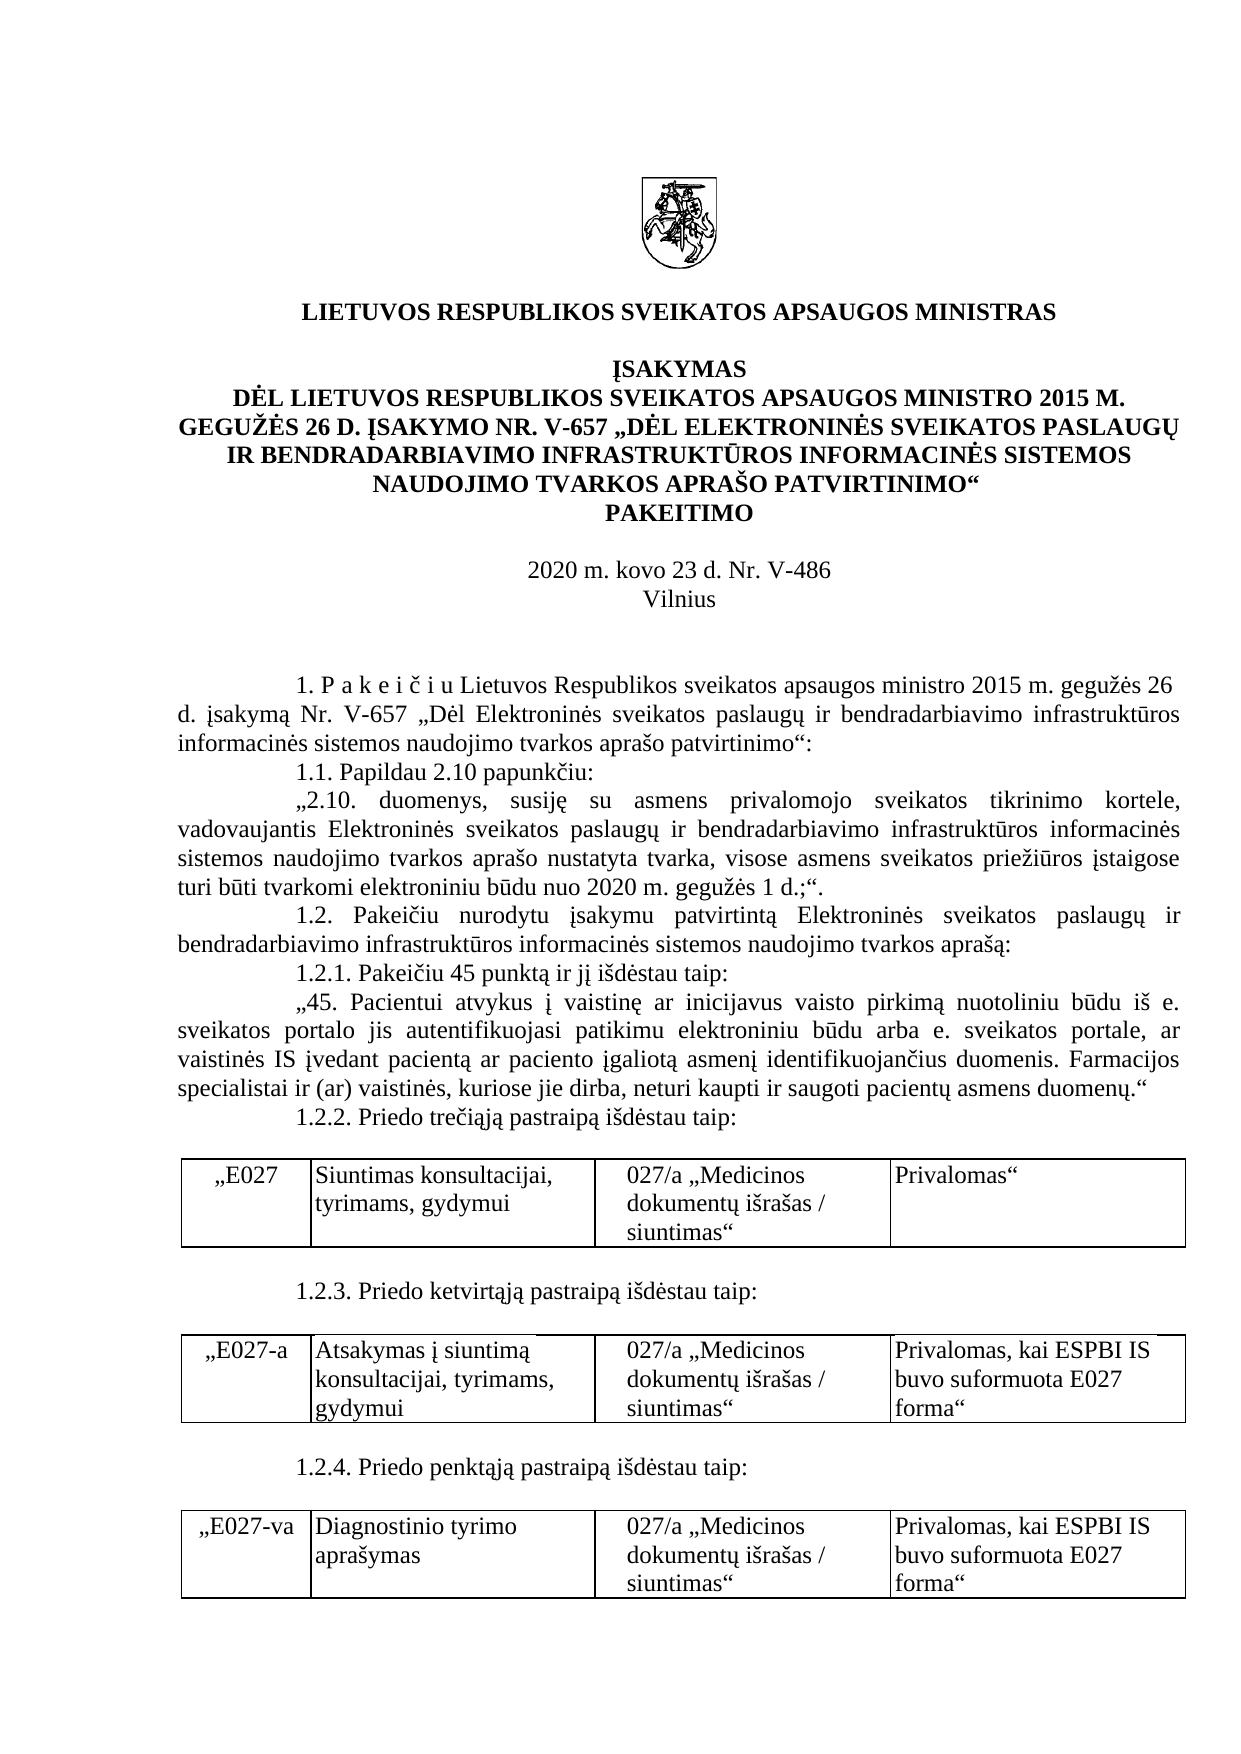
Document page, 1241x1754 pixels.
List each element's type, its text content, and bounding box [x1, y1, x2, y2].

text 1.2. Pakeičiu nurodytu įsakymu patvirtintą Elektroninės sveikatos paslaugų ir bendradarbiavimo infrastruktūros informacinės sistemos naudojimo tvarkos aprašą: [177, 901, 1181, 958]
text 1.2.3. Priedo ketvirtąją pastraipą išdėstau taip: [177, 1276, 1181, 1305]
text 2020 m. kovo 23 d. Nr. V-486 [177, 556, 1181, 584]
table_header Siuntimas konsultacijai, tyrimams, gydymui [312, 1160, 594, 1246]
text „2.10. duomenys, susiję su asmens privalomojo sveikatos tikrinimo kortele, vadovaujantis Elektroninės sveikatos paslaugų ir bendradarbiavimo infrastruktūros informacinės sistemos naudojimo tvarkos aprašo nustatyta tvarka, visose asmens sveikatos priežiūros įstaigose turi būti tvarkomi elektroniniu būdu nuo 2020 m. gegužės 1 d.;“. [177, 786, 1181, 901]
table_header 027/a „Medicinos dokumentų išrašas / siuntimas“ [596, 1336, 627, 1422]
text 1.2.1. Pakeičiu 45 punktą ir jį išdėstau taip: [177, 958, 1181, 987]
table_header 027/a „Medicinos dokumentų išrašas / siuntimas“ [596, 1160, 627, 1246]
text LIETUVOS RESPUBLIKOS SVEIKATOS APSAUGOS MINISTRAS [177, 297, 1181, 326]
text Vilnius [177, 584, 1181, 613]
text 1.2.4. Priedo penktąją pastraipą išdėstau taip: [177, 1452, 1181, 1481]
text PAKEITIMO [177, 498, 1181, 527]
table_header Diagnostinio tyrimo aprašymas [312, 1511, 594, 1597]
text 1.1. Papildau 2.10 papunkčiu: [177, 757, 1181, 786]
table_header „E027-a [182, 1336, 310, 1422]
text ĮSAKYMAS [177, 354, 1181, 383]
table_header „E027-va [182, 1511, 310, 1597]
text 1.2.2. Priedo trečiąją pastraipą išdėstau taip: [177, 1102, 1181, 1131]
text DĖL LIETUVOS RESPUBLIKOS SVEIKATOS APSAUGOS MINISTRO 2015 M. GEGUŽĖS 26 D. ĮSAKYMO NR. V-657 „DĖL ELEKTRONINĖS SVEIKATOS PASLAUGŲ IR BENDRADARBIAVIMO INFRASTRUKTŪROS INFORMACINĖS SISTEMOS NAUDOJIMO TVARKOS APRAŠO PATVIRTINIMO“ [177, 383, 1181, 498]
text „45. Pacientui atvykus į vaistinę ar inicijavus vaisto pirkimą nuotoliniu būdu iš e. sveikatos portalo jis autentifikuojasi patikimu elektroniniu būdu arba e. sveikatos portale, ar vaistinės IS įvedant pacientą ar paciento įgaliotą asmenį identifikuojančius duomenis. Farmacijos specialistai ir (ar) vaistinės, kuriose jie dirba, neturi kaupti ir saugoti pacientų asmens duomenų.“ [177, 987, 1181, 1102]
text 1. P a k e i č i u Lietuvos Respublikos sveikatos apsaugos ministro 2015 m. gegužės 26 d. įsakymą Nr. V-657 „Dėl Elektroninės sveikatos paslaugų ir bendradarbiavimo infrastruktūros informacinės sistemos naudojimo tvarkos aprašo patvirtinimo“: [177, 671, 1181, 757]
table_header „E027 [182, 1160, 310, 1246]
table_header 027/a „Medicinos dokumentų išrašas / siuntimas“ [596, 1511, 627, 1597]
table_header Privalomas“ [891, 1160, 1185, 1246]
